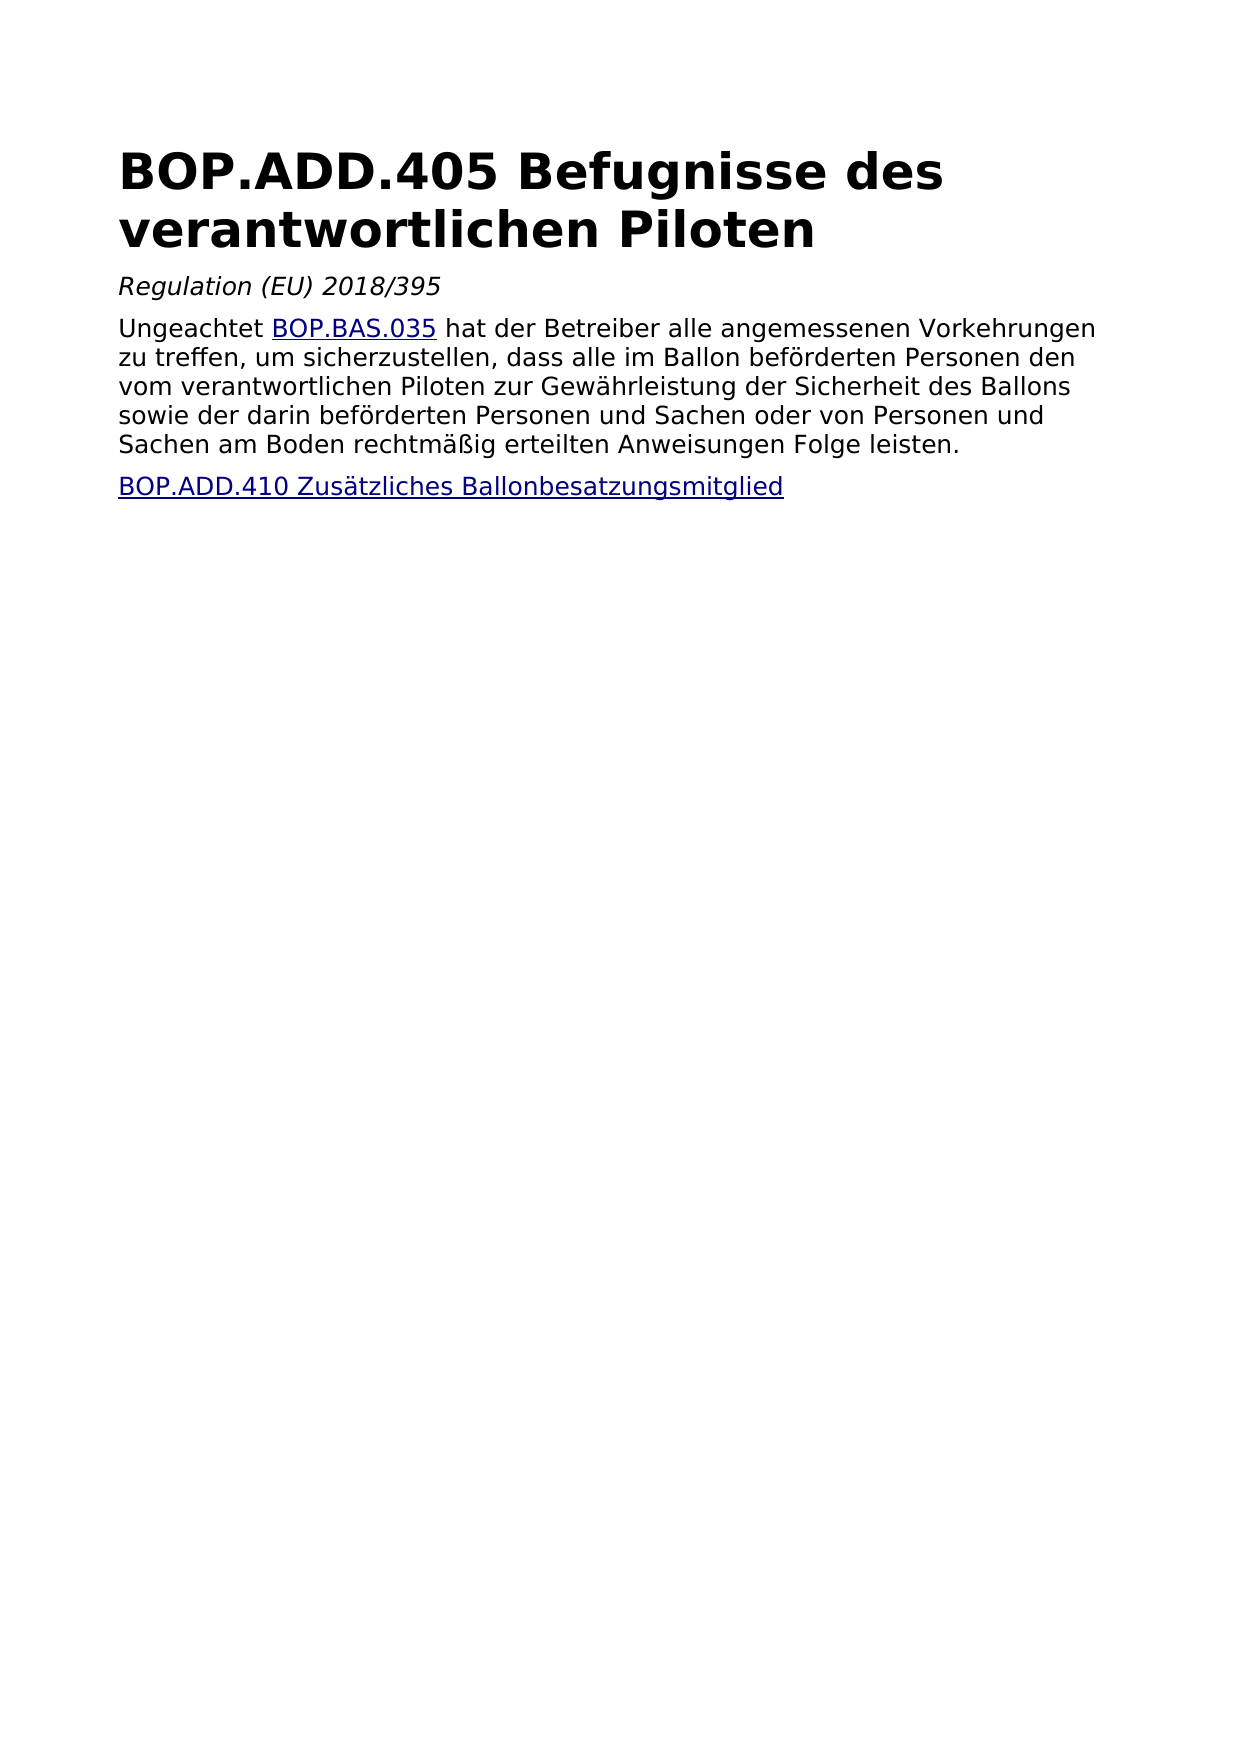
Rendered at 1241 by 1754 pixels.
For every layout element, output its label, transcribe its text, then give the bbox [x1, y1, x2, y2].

text BOP.ADD.410 Zusätzliches Ballonbesatzungsmitglied [118, 472, 1122, 501]
text Ungeachtet BOP.BAS.035 hat der Betreiber alle angemessenen Vorkehrungen zu treffen, um sicherzustellen, dass alle im Ballon beförderten Personen den vom verantwortlichen Piloten zur Gewährleistung der Sicherheit des Ballons sowie der darin beförderten Personen und Sachen oder von Personen und Sachen am Boden rechtmäßig erteilten Anweisungen Folge leisten. [118, 314, 1122, 459]
text Regulation (EU) 2018/395 [118, 272, 1122, 301]
subtitle BOP.ADD.405 Befugnisse des verantwortlichen Piloten [118, 143, 1122, 259]
